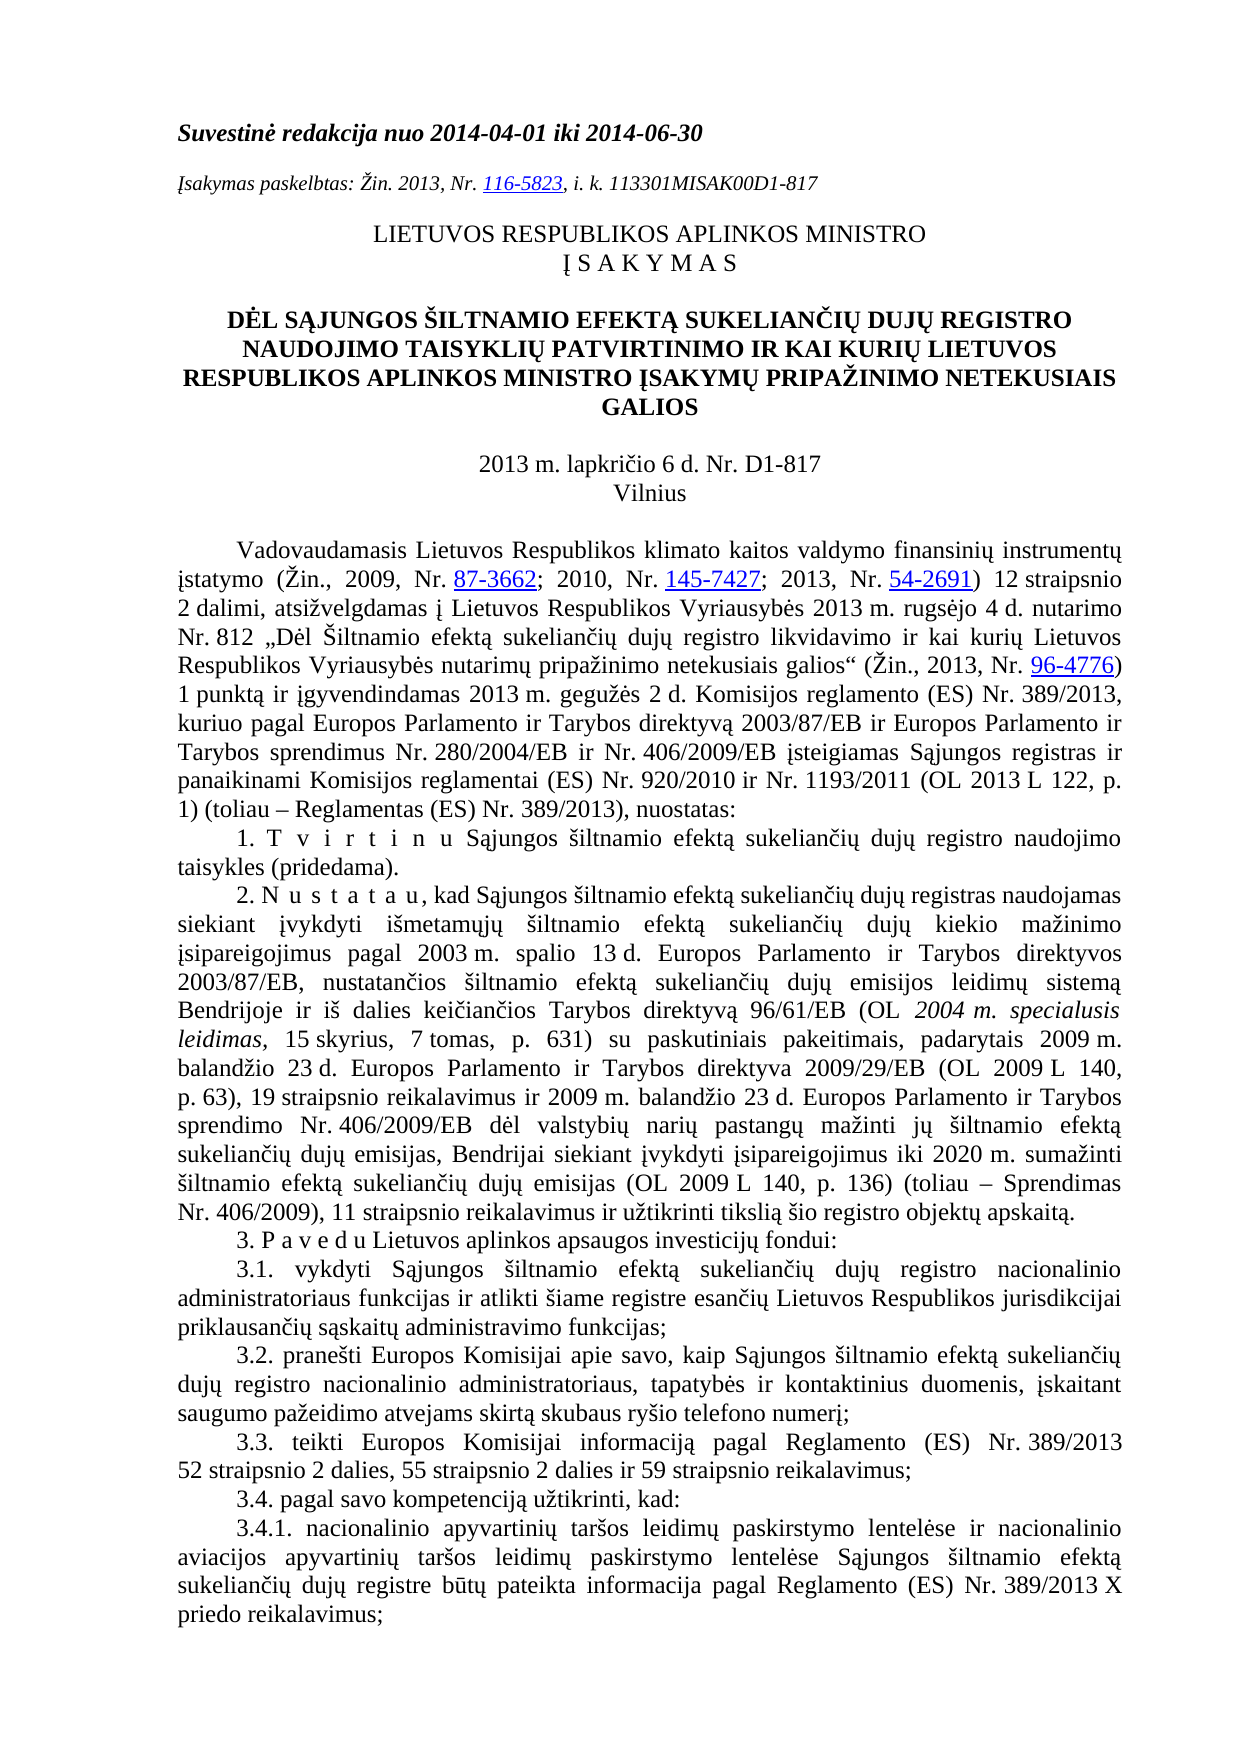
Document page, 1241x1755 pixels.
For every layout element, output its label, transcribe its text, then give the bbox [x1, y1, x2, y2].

text 2. N u s t a t a u, kad Sąjungos šiltnamio efektą sukeliančių dujų registras naudojamas siekiant įvykdyti išmetamųjų šiltnamio efektą sukeliančių dujų kiekio mažinimo įsipareigojimus pagal 2003 m. spalio 13 d. Europos Parlamento ir Tarybos direktyvos 2003/87/EB, nustatančios šiltnamio efektą sukeliančių dujų emisijos leidimų sistemą Bendrijoje ir iš dalies keičiančios Tarybos direktyvą 96/61/EB (OL 2004 m. specialusis leidimas, 15 skyrius, 7 tomas, p. 631) su paskutiniais pakeitimais, padarytais 2009 m. balandžio 23 d. Europos Parlamento ir Tarybos direktyva 2009/29/EB (OL 2009 L 140, p. 63), 19 straipsnio reikalavimus ir 2009 m. balandžio 23 d. Europos Parlamento ir Tarybos sprendimo Nr. 406/2009/EB dėl valstybių narių pastangų mažinti jų šiltnamio efektą sukeliančių dujų emisijas, Bendrijai siekiant įvykdyti įsipareigojimus iki 2020 m. sumažinti šiltnamio efektą sukeliančių dujų emisijas (OL 2009 L 140, p. 136) (toliau – Sprendimas Nr. 406/2009), 11 straipsnio reikalavimus ir užtikrinti tikslią šio registro objektų apskaitą. [177, 880, 1122, 1225]
text 3.1. vykdyti Sąjungos šiltnamio efektą sukeliančių dujų registro nacionalinio administratoriaus funkcijas ir atlikti šiame registre esančių Lietuvos Respublikos jurisdikcijai priklausančių sąskaitų administravimo funkcijas; [177, 1254, 1122, 1340]
text Įsakymas paskelbtas: Žin. 2013, Nr. 116-5823, i. k. 113301MISAK00D1-817 [177, 171, 1122, 195]
text Suvestinė redakcija nuo 2014-04-01 iki 2014-06-30 [177, 118, 1122, 147]
text 2013 m. lapkričio 6 d. Nr. D1-817 [177, 449, 1122, 478]
text 3.4. pagal savo kompetenciją užtikrinti, kad: [177, 1484, 1122, 1513]
text 1. T v i r t i n u Sąjungos šiltnamio efektą sukeliančių dujų registro naudojimo taisykles (pridedama). [177, 823, 1122, 880]
text 3.2. pranešti Europos Komisijai apie savo, kaip Sąjungos šiltnamio efektą sukeliančių dujų registro nacionalinio administratoriaus, tapatybės ir kontaktinius duomenis, įskaitant saugumo pažeidimo atvejams skirtą skubaus ryšio telefono numerį; [177, 1340, 1122, 1427]
text Į S A K Y M A S [177, 248, 1122, 277]
text 3.4.1. nacionalinio apyvartinių taršos leidimų paskirstymo lentelėse ir nacionalinio aviacijos apyvartinių taršos leidimų paskirstymo lentelėse Sąjungos šiltnamio efektą sukeliančių dujų registre būtų pateikta informacija pagal Reglamento (ES) Nr. 389/2013 X priedo reikalavimus; [177, 1513, 1122, 1628]
text Vadovaudamasis Lietuvos Respublikos klimato kaitos valdymo finansinių instrumentų įstatymo (Žin., 2009, Nr. 87-3662; 2010, Nr. 145-7427; 2013, Nr. 54-2691) 12 straipsnio 2 dalimi, atsižvelgdamas į Lietuvos Respublikos Vyriausybės 2013 m. rugsėjo 4 d. nutarimo Nr. 812 „Dėl Šiltnamio efektą sukeliančių dujų registro likvidavimo ir kai kurių Lietuvos Respublikos Vyriausybės nutarimų pripažinimo netekusiais galios“ (Žin., 2013, Nr. 96-4776) 1 punktą ir įgyvendindamas 2013 m. gegužės 2 d. Komisijos reglamento (ES) Nr. 389/2013, kuriuo pagal Europos Parlamento ir Tarybos direktyvą 2003/87/EB ir Europos Parlamento ir Tarybos sprendimus Nr. 280/2004/EB ir Nr. 406/2009/EB įsteigiamas Sąjungos registras ir panaikinami Komisijos reglamentai (ES) Nr. 920/2010 ir Nr. 1193/2011 (OL 2013 L 122, p. 1) (toliau – Reglamentas (ES) Nr. 389/2013), nuostatas: [177, 535, 1122, 823]
text DĖL SĄJUNGOS ŠILTNAMIO EFEKTĄ SUKELIANČIŲ DUJŲ REGISTRO NAUDOJIMO TAISYKLIŲ PATVIRTINIMO IR KAI KURIŲ LIETUVOS RESPUBLIKOS APLINKOS MINISTRO ĮSAKYMŲ PRIPAŽINIMO NETEKUSIAIS GALIOS [177, 305, 1122, 420]
text 3.3. teikti Europos Komisijai informaciją pagal Reglamento (ES) Nr. 389/2013 52 straipsnio 2 dalies, 55 straipsnio 2 dalies ir 59 straipsnio reikalavimus; [177, 1427, 1122, 1484]
text 3. P a v e d u Lietuvos aplinkos apsaugos investicijų fondui: [177, 1225, 1122, 1254]
text LIETUVOS RESPUBLIKOS APLINKOS MINISTRO [177, 219, 1122, 248]
text Vilnius [177, 478, 1122, 507]
